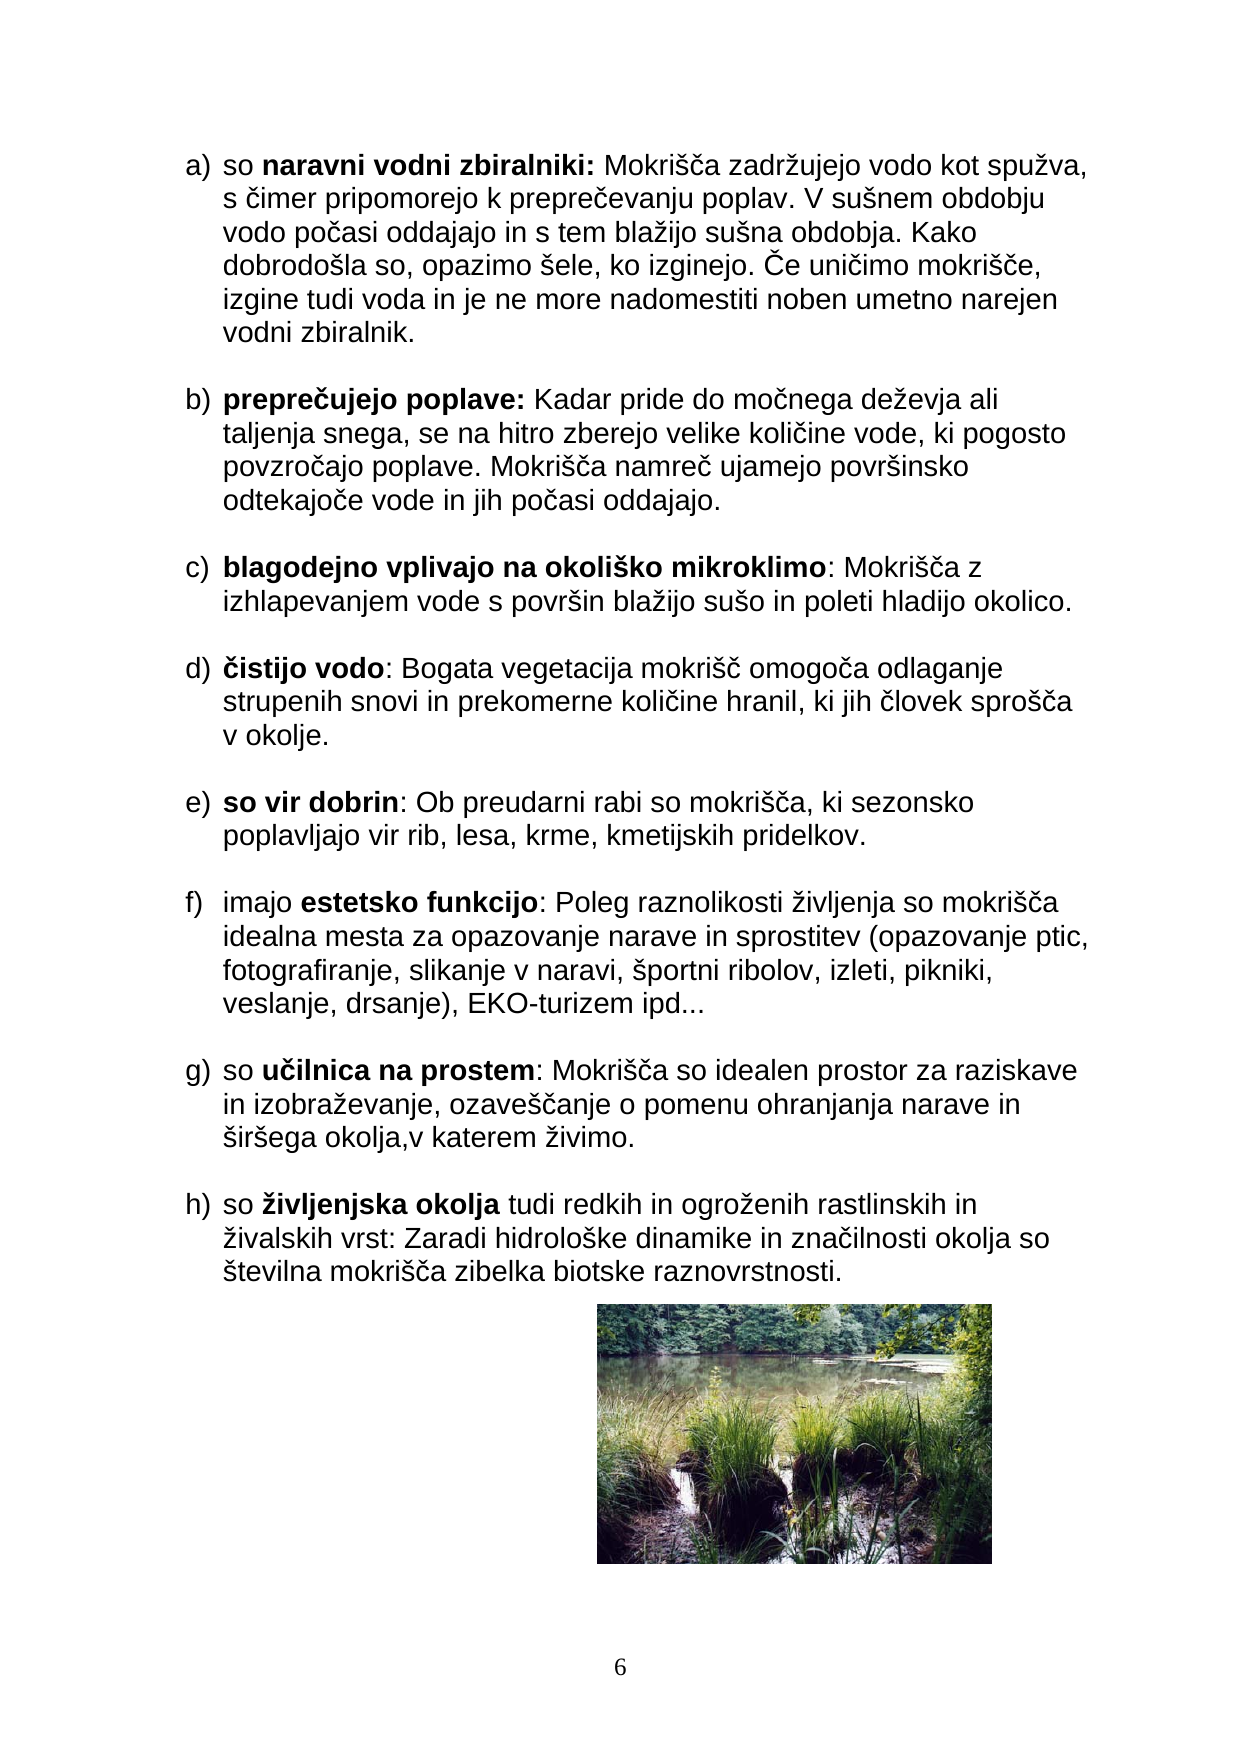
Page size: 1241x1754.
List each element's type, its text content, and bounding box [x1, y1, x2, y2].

list so življenjska okolja tudi redkih in ogroženih rastlinskih in živalskih vrst: Zaradi hidrološke dinamike in značilnosti okolja so številna mokrišča zibelka biotske raznovrstnosti. [185, 1187, 1093, 1288]
picture [597, 1304, 992, 1564]
list so učilnica na prostem: Mokrišča so idealen prostor za raziskave in izobraževanje, ozaveščanje o pomenu ohranjanja narave in širšega okolja,v katerem živimo. [185, 1053, 1093, 1154]
list blagodejno vplivajo na okoliško mikroklimo: Mokrišča z izhlapevanjem vode s površin blažijo sušo in poleti hladijo okolico. [185, 550, 1093, 617]
list preprečujejo poplave: Kadar pride do močnega deževja ali taljenja snega, se na hitro zberejo velike količine vode, ki pogosto povzročajo poplave. Mokrišča namreč ujamejo površinsko odtekajoče vode in jih počasi oddajajo. [185, 382, 1093, 517]
list so naravni vodni zbiralniki: Mokrišča zadržujejo vodo kot spužva, s čimer pripomorejo k preprečevanju poplav. V sušnem obdobju vodo počasi oddajajo in s tem blažijo sušna obdobja. Kako dobrodošla so, opazimo šele, ko izginejo. Če uničimo mokrišče, izgine tudi voda in je ne more nadomestiti noben umetno narejen vodni zbiralnik. [185, 148, 1093, 349]
list so vir dobrin: Ob preudarni rabi so mokrišča, ki sezonsko poplavljajo vir rib, lesa, krme, kmetijskih pridelkov. [185, 785, 1093, 852]
list imajo estetsko funkcijo: Poleg raznolikosti življenja so mokrišča idealna mesta za opazovanje narave in sprostitev (opazovanje ptic, fotografiranje, slikanje v naravi, športni ribolov, izleti, pikniki, veslanje, drsanje), EKO-turizem ipd... [185, 886, 1093, 1020]
list čistijo vodo: Bogata vegetacija mokrišč omogoča odlaganje strupenih snovi in prekomerne količine hranil, ki jih človek sprošča v okolje. [185, 651, 1093, 751]
